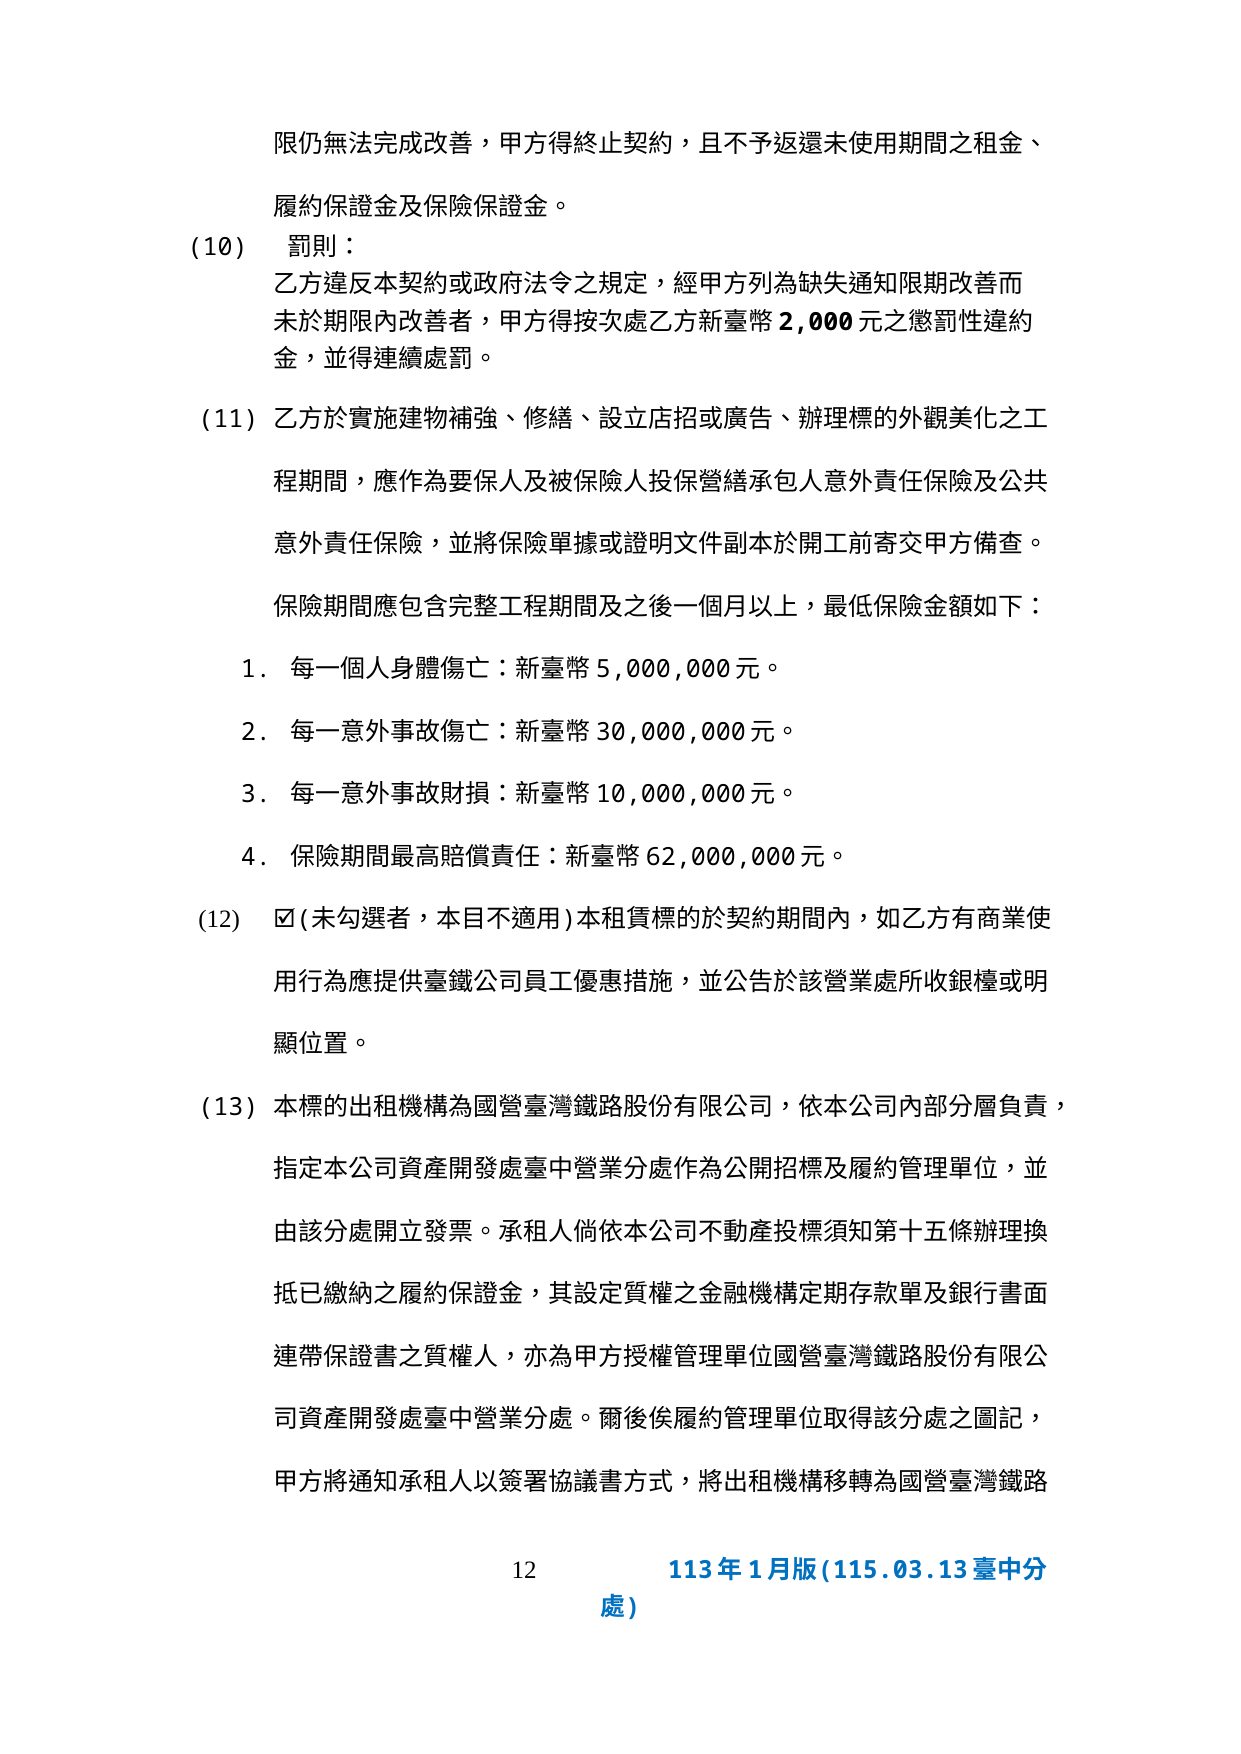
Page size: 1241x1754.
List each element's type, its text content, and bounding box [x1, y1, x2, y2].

list 每一意外事故傷亡：新臺幣30,000,000元。 [241, 688, 1053, 750]
list 罰則： [187, 225, 1047, 263]
list 每一意外事故財損：新臺幣10,000,000元。 [241, 750, 1053, 813]
list 乙方於實施建物補強、修繕、設立店招或廣告、辦理標的外觀美化之工程期間，應作為要保人及被保險人投保營繕承包人意外責任保險及公共意外責任保險，並將保險單據或證明文件副本於開工前寄交甲方備查。保險期間應包含完整工程期間及之後一個月以上，最低保險金額如下： [198, 375, 1053, 625]
text 乙方違反本契約或政府法令之規定，經甲方列為缺失通知限期改善而未於期限內改善者，甲方得按次處乙方新臺幣2,000元之懲罰性違約金，並得連續處罰。 [273, 263, 1047, 375]
list 每一個人身體傷亡：新臺幣5,000,000元。 [241, 625, 1053, 688]
list (未勾選者，本目不適用)本租賃標的於契約期間內，如乙方有商業使用行為應提供臺鐵公司員工優惠措施，並公告於該營業處所收銀檯或明顯位置。 [198, 875, 1053, 1063]
list 限仍無法完成改善，甲方得終止契約，且不予返還未使用期間之租金、履約保證金及保險保證金。 [198, 100, 1053, 225]
list 本標的出租機構為國營臺灣鐵路股份有限公司，依本公司內部分層負責，指定本公司資產開發處臺中營業分處作為公開招標及履約管理單位，並由該分處開立發票。承租人倘依本公司不動產投標須知第十五條辦理換抵已繳納之履約保證金，其設定質權之金融機構定期存款單及銀行書面連帶保證書之質權人，亦為甲方授權管理單位國營臺灣鐵路股份有限公司資產開發處臺中營業分處。爾後俟履約管理單位取得該分處之圖記，甲方將通知承租人以簽署協議書方式，將出租機構移轉為國營臺灣鐵路股份有限公司資產開發處臺中營業分處，如有相關費用依契約第十二條第二項規定辦理。 [198, 1063, 1053, 1500]
list 保險期間最高賠償責任：新臺幣62,000,000元。 [241, 813, 1053, 875]
